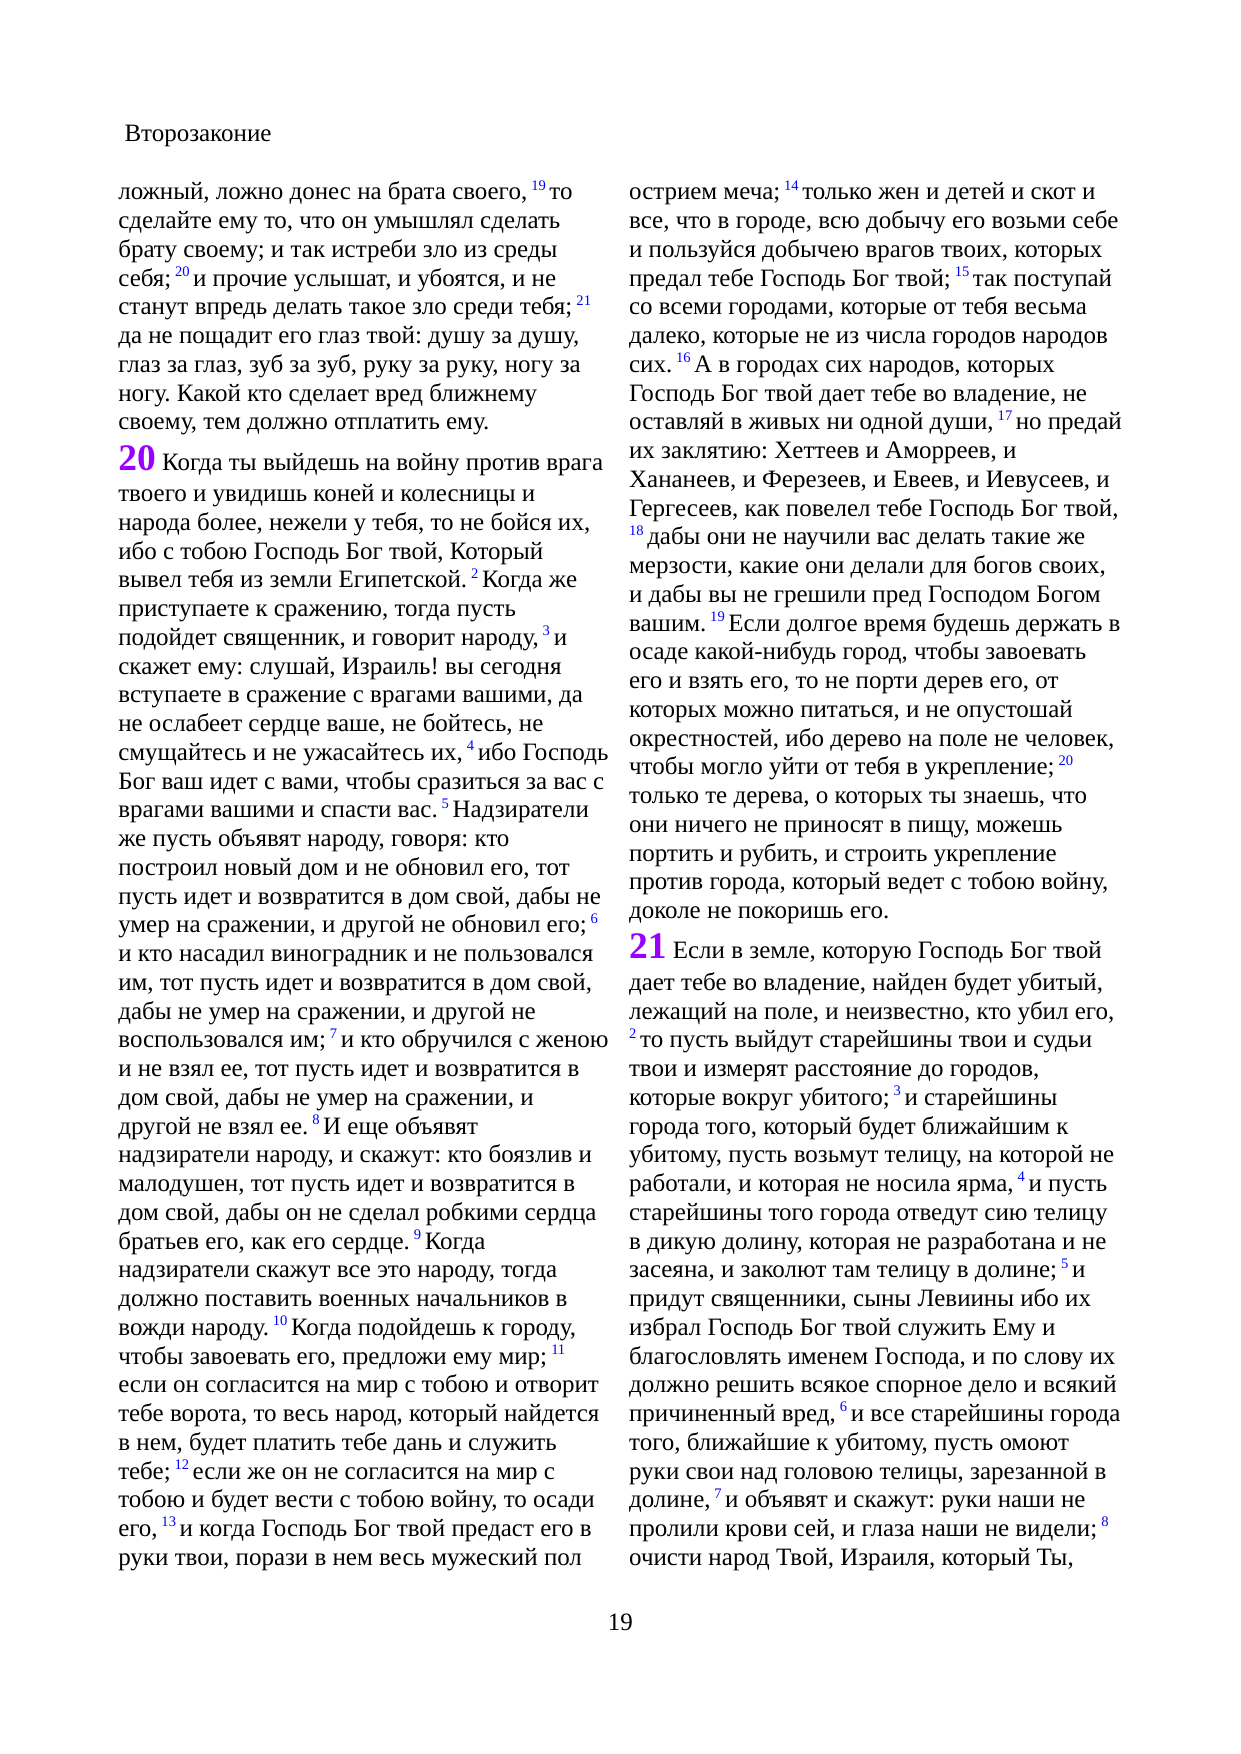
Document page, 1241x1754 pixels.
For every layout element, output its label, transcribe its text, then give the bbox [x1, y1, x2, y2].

text 20 Когда ты выйдешь на войну против врага твоего и увидишь коней и колесницы и народа более, нежели у тебя, то не бойся их, ибо с тобою Господь Бог твой, Который вывел тебя из земли Египетской. 2 Когда же приступаете к сражению, тогда пусть подойдет священник, и говорит народу, 3 и скажет ему: слушай, Израиль! вы сегодня вступаете в сражение с врагами вашими, да не ослабеет сердце ваше, не бойтесь, не смущайтесь и не ужасайтесь их, 4 ибо Господь Бог ваш идет с вами, чтобы сразиться за вас с врагами вашими и спасти вас. 5 Надзиратели же пусть объявят народу, говоря: кто построил новый дом и не обновил его, тот пусть идет и возвратится в дом свой, дабы не умер на сражении, и другой не обновил его; 6 и кто насадил виноградник и не пользовался им, тот пусть идет и возвратится в дом свой, дабы не умер на сражении, и другой не воспользовался им; 7 и кто обручился с женою и не взял ее, тот пусть идет и возвратится в дом свой, дабы не умер на сражении, и другой не взял ее. 8 И еще объявят надзиратели народу, и скажут: кто боязлив и малодушен, тот пусть идет и возвратится в дом свой, дабы он не сделал робкими сердца братьев его, как его сердце. 9 Когда надзиратели скажут все это народу, тогда должно поставить военных начальников в вожди народу. 10 Когда подойдешь к городу, чтобы завоевать его, предложи ему мир; 11 если он согласится на мир с тобою и отворит тебе ворота, то весь народ, который найдется в нем, будет платить тебе дань и служить тебе; 12 если же он не согласится на мир с тобою и будет вести с тобою войну, то осади его, 13 и когда Господь Бог твой предаст его в руки твои, порази в нем весь мужеский пол [118, 435, 611, 1571]
text 21 Если в земле, которую Господь Бог твой дает тебе во владение, найден будет убитый, лежащий на поле, и неизвестно, кто убил его, 2 то пусть выйдут старейшины твои и судьи твои и измерят расстояние до городов, которые вокруг убитого; 3 и старейшины города того, который будет ближайшим к убитому, пусть возьмут телицу, на которой не работали, и которая не носила ярма, 4 и пусть старейшины того города отведут сию телицу в дикую долину, которая не разработана и не засеяна, и заколют там телицу в долине; 5 и придут священники, сыны Левиины ибо их избрал Господь Бог твой служить Ему и благословлять именем Господа, и по слову их должно решить всякое спорное дело и всякий причиненный вред, 6 и все старейшины города того, ближайшие к убитому, пусть омоют руки свои над головою телицы, зарезанной в долине, 7 и объявят и скажут: руки наши не пролили крови сей, и глаза наши не видели; 8 очисти народ Твой, Израиля, который Ты, [629, 924, 1122, 1571]
text острием меча; 14 только жен и детей и скот и все, что в городе, всю добычу его возьми себе и пользуйся добычею врагов твоих, которых предал тебе Господь Бог твой; 15 так поступай со всеми городами, которые от тебя весьма далеко, которые не из числа городов народов сих. 16 А в городах сих народов, которых Господь Бог твой дает тебе во владение, не оставляй в живых ни одной души, 17 но предай их заклятию: Хеттеев и Аморреев, и Хананеев, и Ферезеев, и Евеев, и Иевусеев, и Гергесеев, как повелел тебе Господь Бог твой, 18 дабы они не научили вас делать такие же мерзости, какие они делали для богов своих, и дабы вы не грешили пред Господом Богом вашим. 19 Если долгое время будешь держать в осаде какой-нибудь город, чтобы завоевать его и взять его, то не порти дерев его, от которых можно питаться, и не опустошай окрестностей, ибо дерево на поле не человек, чтобы могло уйти от тебя в укрепление; 20 только те дерева, о которых ты знаешь, что они ничего не приносят в пищу, можешь портить и рубить, и строить укрепление против города, который ведет с тобою войну, доколе не покоришь его. [629, 176, 1122, 924]
text ложный, ложно донес на брата своего, 19 то сделайте ему то, что он умышлял сделать брату своему; и так истреби зло из среды себя; 20 и прочие услышат, и убоятся, и не станут впредь делать такое зло среди тебя; 21 да не пощадит его глаз твой: душу за душу, глаз за глаз, зуб за зуб, руку за руку, ногу за ногу. Какой кто сделает вред ближнему своему, тем должно отплатить ему. [118, 176, 611, 435]
